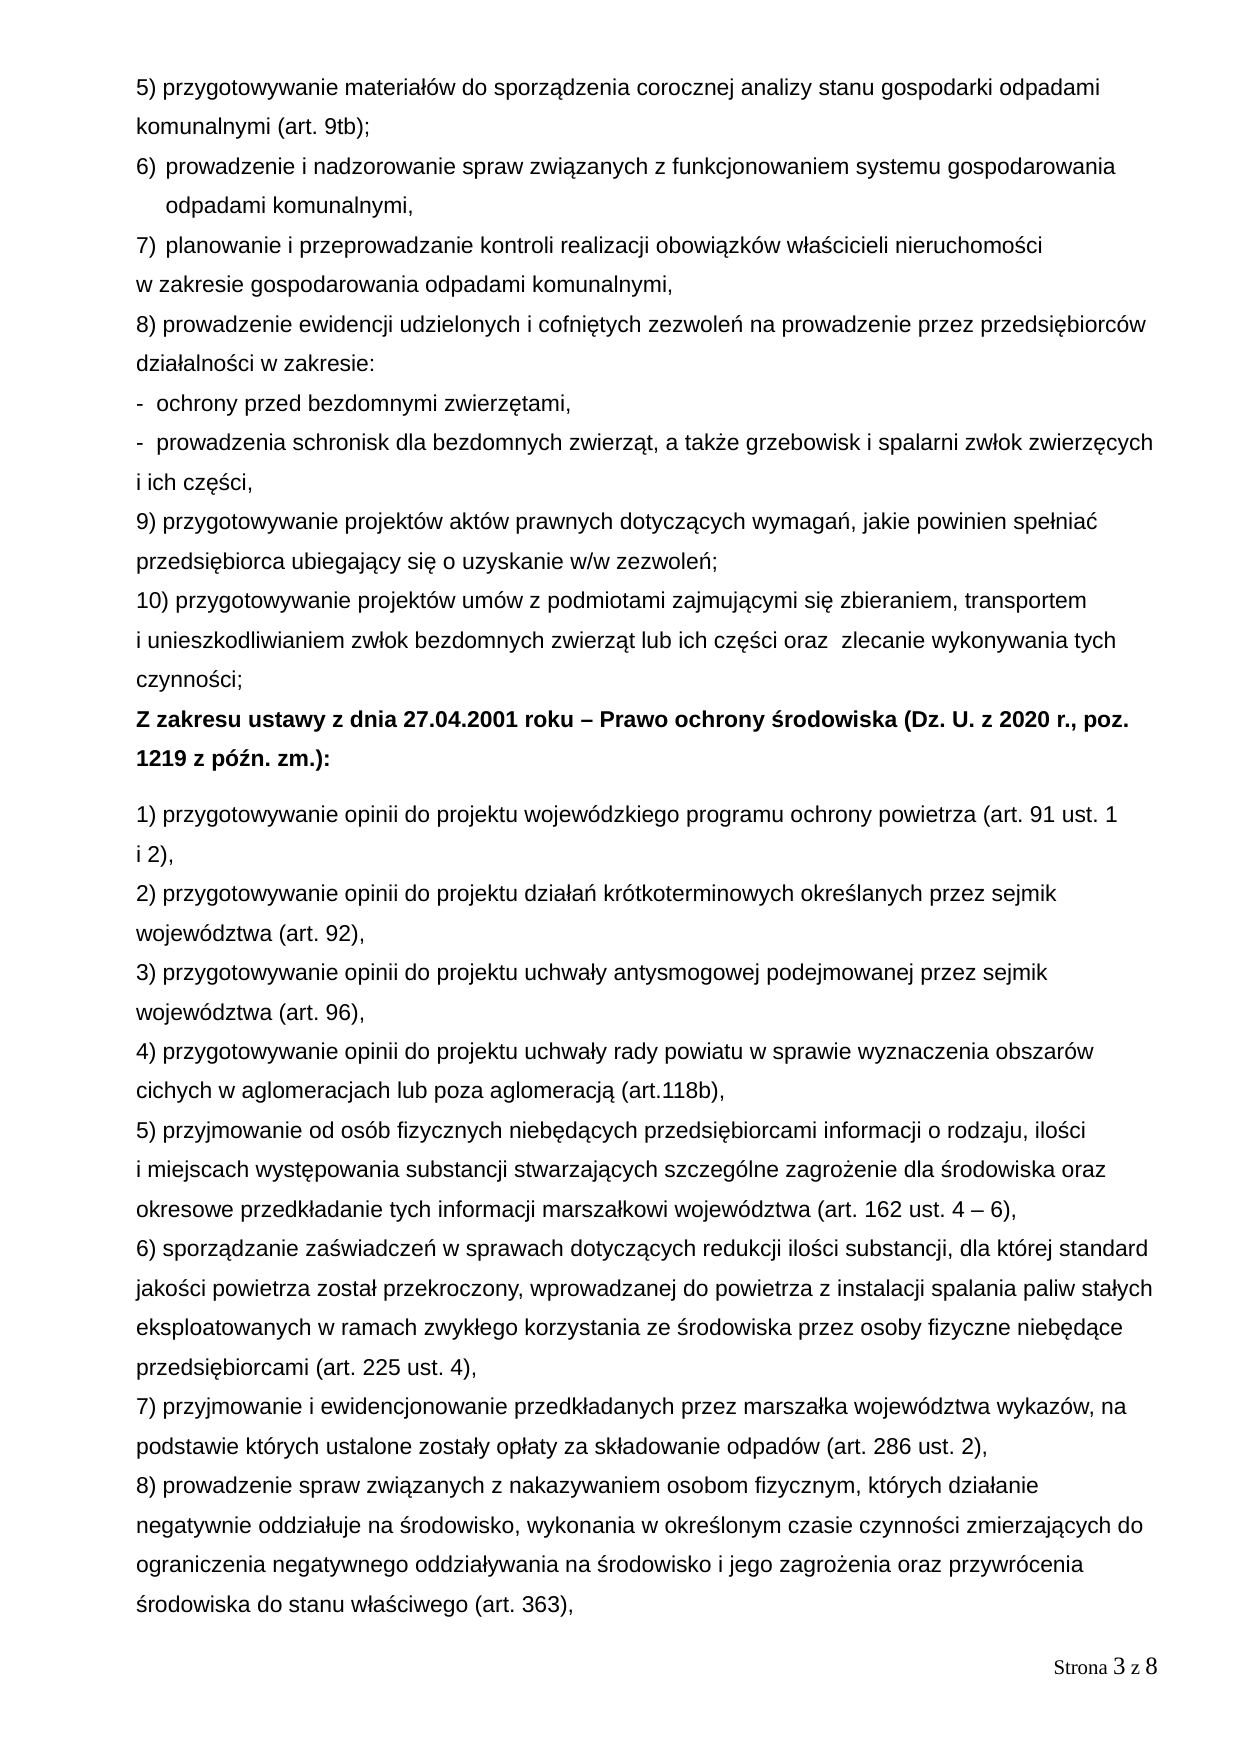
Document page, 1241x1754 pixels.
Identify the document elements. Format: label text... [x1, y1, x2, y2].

text 3) przygotowywanie opinii do projektu uchwały antysmogowej podejmowanej przez sejmik województwa (art. 96), [136, 959, 1157, 1025]
text 9) przygotowywanie projektów aktów prawnych dotyczących wymagań, jakie powinien spełniać przedsiębiorca ubiegający się o uzyskanie w/w zezwoleń; [136, 508, 1157, 574]
text 10) przygotowywanie projektów umów z podmiotami zajmującymi się zbieraniem, transportem i unieszkodliwianiem zwłok bezdomnych zwierząt lub ich części oraz zlecanie wykonywania tych czynności; [136, 587, 1157, 692]
text Z zakresu ustawy z dnia 27.04.2001 roku – Prawo ochrony środowiska (Dz. U. z 2020 r., poz. 1219 z późn. zm.): [136, 706, 1157, 771]
text 4) przygotowywanie opinii do projektu uchwały rady powiatu w sprawie wyznaczenia obszarów cichych w aglomeracjach lub poza aglomeracją (art.118b), [136, 1038, 1157, 1104]
text 2) przygotowywanie opinii do projektu działań krótkoterminowych określanych przez sejmik województwa (art. 92), [136, 880, 1157, 946]
text 5) przygotowywanie materiałów do sporządzenia corocznej analizy stanu gospodarki odpadami komunalnymi (art. 9tb); [136, 74, 1157, 140]
text 8) prowadzenie ewidencji udzielonych i cofniętych zezwoleń na prowadzenie przez przedsiębiorców działalności w zakresie: [136, 311, 1157, 377]
text 8) prowadzenie spraw związanych z nakazywaniem osobom fizycznym, których działanie negatywnie oddziałuje na środowisko, wykonania w określonym czasie czynności zmierzających do ograniczenia negatywnego oddziaływania na środowisko i jego zagrożenia oraz przywrócenia środowiska do stanu właściwego (art. 363), [136, 1472, 1157, 1617]
text 7) przyjmowanie i ewidencjonowanie przedkładanych przez marszałka województwa wykazów, na podstawie których ustalone zostały opłaty za składowanie odpadów (art. 286 ust. 2), [136, 1393, 1157, 1459]
text - ochrony przed bezdomnymi zwierzętami, [136, 390, 1157, 416]
text 6) prowadzenie i nadzorowanie spraw związanych z funkcjonowaniem systemu gospodarowania odpadami komunalnymi, [136, 153, 1157, 219]
text 5) przyjmowanie od osób fizycznych niebędących przedsiębiorcami informacji o rodzaju, ilości i miejscach występowania substancji stwarzających szczególne zagrożenie dla środowiska oraz okresowe przedkładanie tych informacji marszałkowi województwa (art. 162 ust. 4 – 6), [136, 1117, 1157, 1222]
text - prowadzenia schronisk dla bezdomnych zwierząt, a także grzebowisk i spalarni zwłok zwierzęcych i ich części, [136, 429, 1157, 495]
text 7) planowanie i przeprowadzanie kontroli realizacji obowiązków właścicieli nieruchomości w zakresie gospodarowania odpadami komunalnymi, [136, 232, 1157, 298]
text 1) przygotowywanie opinii do projektu wojewódzkiego programu ochrony powietrza (art. 91 ust. 1 i 2), [136, 801, 1157, 867]
text 6) sporządzanie zaświadczeń w sprawach dotyczących redukcji ilości substancji, dla której standard jakości powietrza został przekroczony, wprowadzanej do powietrza z instalacji spalania paliw stałych eksploatowanych w ramach zwykłego korzystania ze środowiska przez osoby fizyczne niebędące przedsiębiorcami (art. 225 ust. 4), [136, 1235, 1157, 1380]
